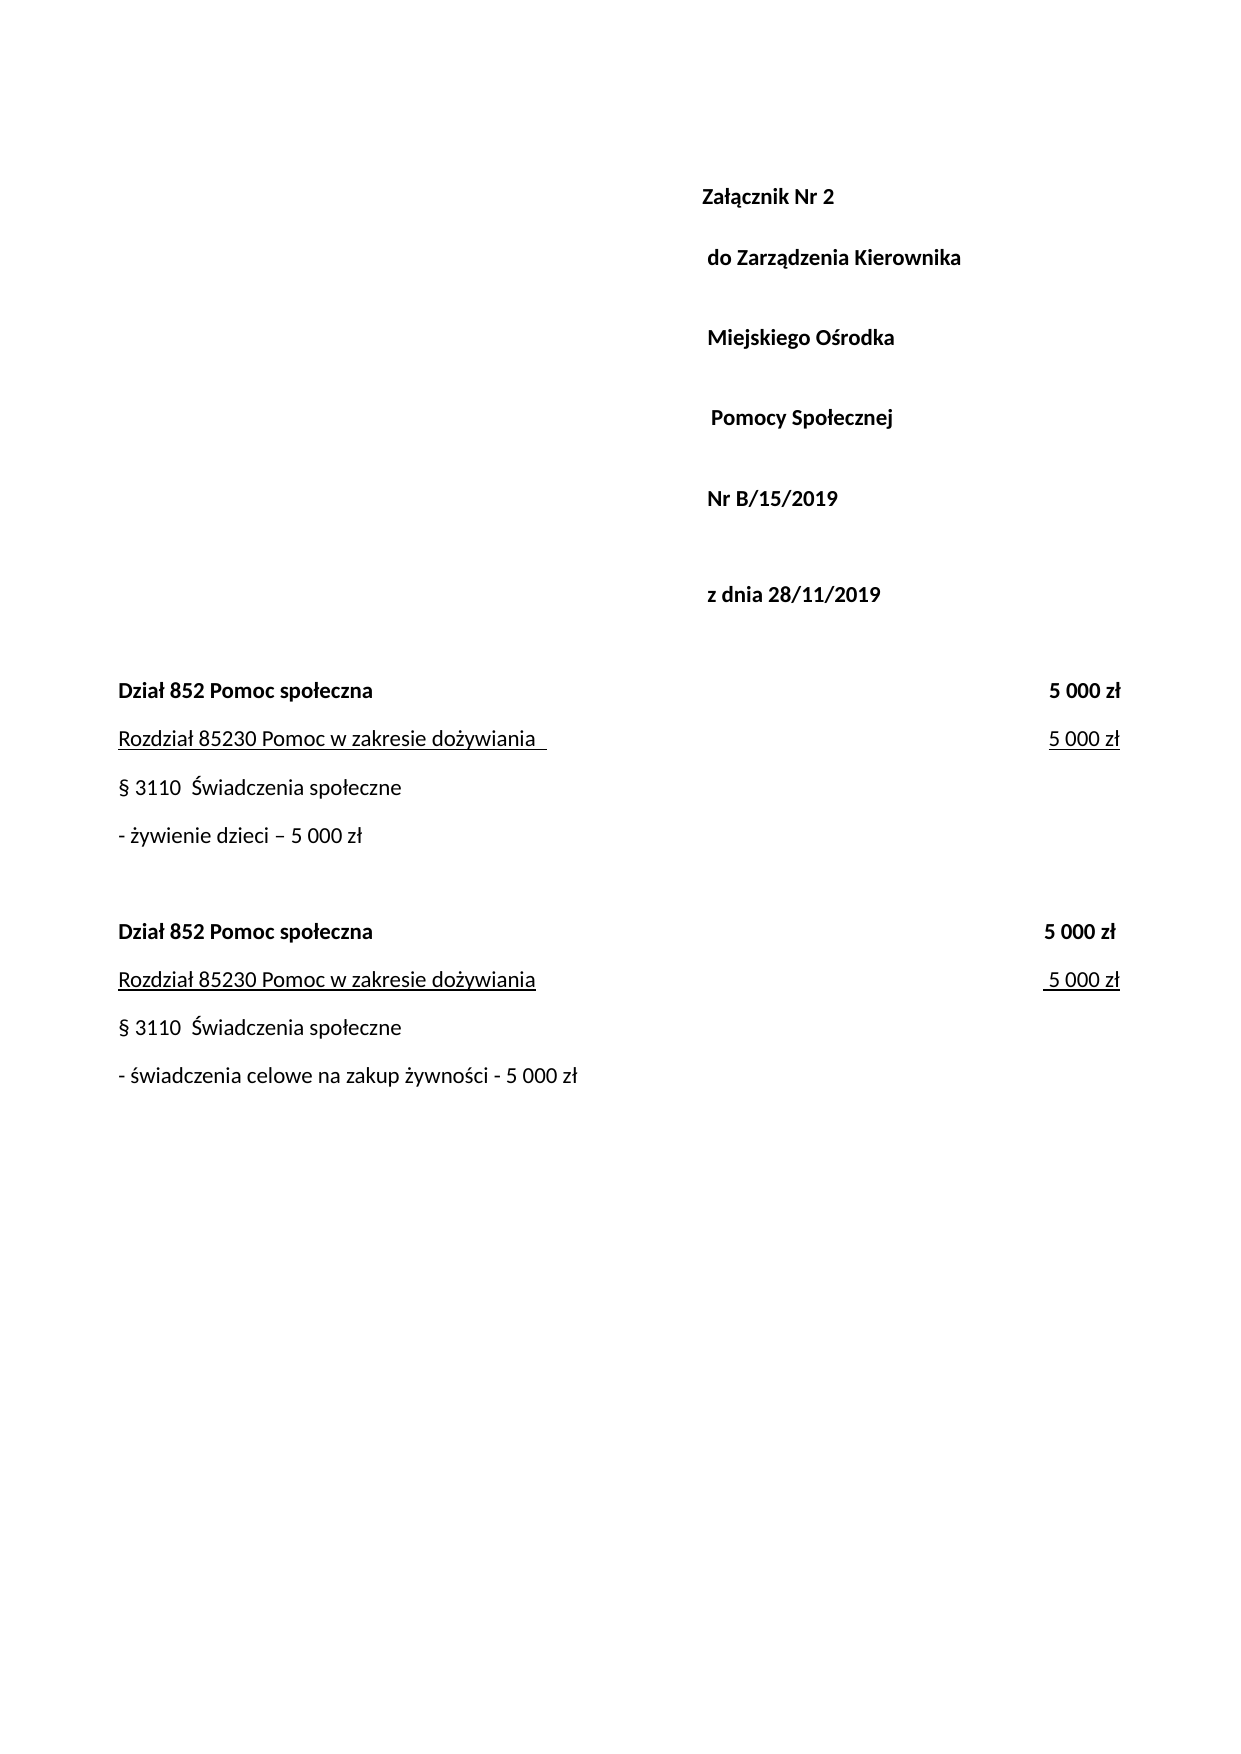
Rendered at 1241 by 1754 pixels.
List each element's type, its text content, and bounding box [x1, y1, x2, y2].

text Załącznik Nr 2 [486, 182, 1122, 211]
text Pomocy Społecznej [486, 403, 1122, 431]
text § 3110 Świadczenia społeczne [118, 773, 1122, 801]
text Rozdział 85230 Pomoc w zakresie dożywiania 5 000 zł [118, 724, 1122, 753]
text Dział 852 Pomoc społeczna 5 000 zł [118, 676, 1122, 704]
text Nr B/15/2019 [486, 484, 1122, 512]
text do Zarządzenia Kierownika [486, 243, 1122, 271]
text Rozdział 85230 Pomoc w zakresie dożywiania 5 000 zł [118, 965, 1122, 993]
text - żywienie dzieci – 5 000 zł [118, 821, 1122, 849]
text § 3110 Świadczenia społeczne [118, 1013, 1122, 1041]
text Dział 852 Pomoc społeczna 5 000 zł [118, 917, 1122, 945]
text z dnia 28/11/2019 [486, 580, 1122, 608]
text - świadczenia celowe na zakup żywności - 5 000 zł [118, 1061, 1122, 1089]
text Miejskiego Ośrodka [486, 323, 1122, 351]
